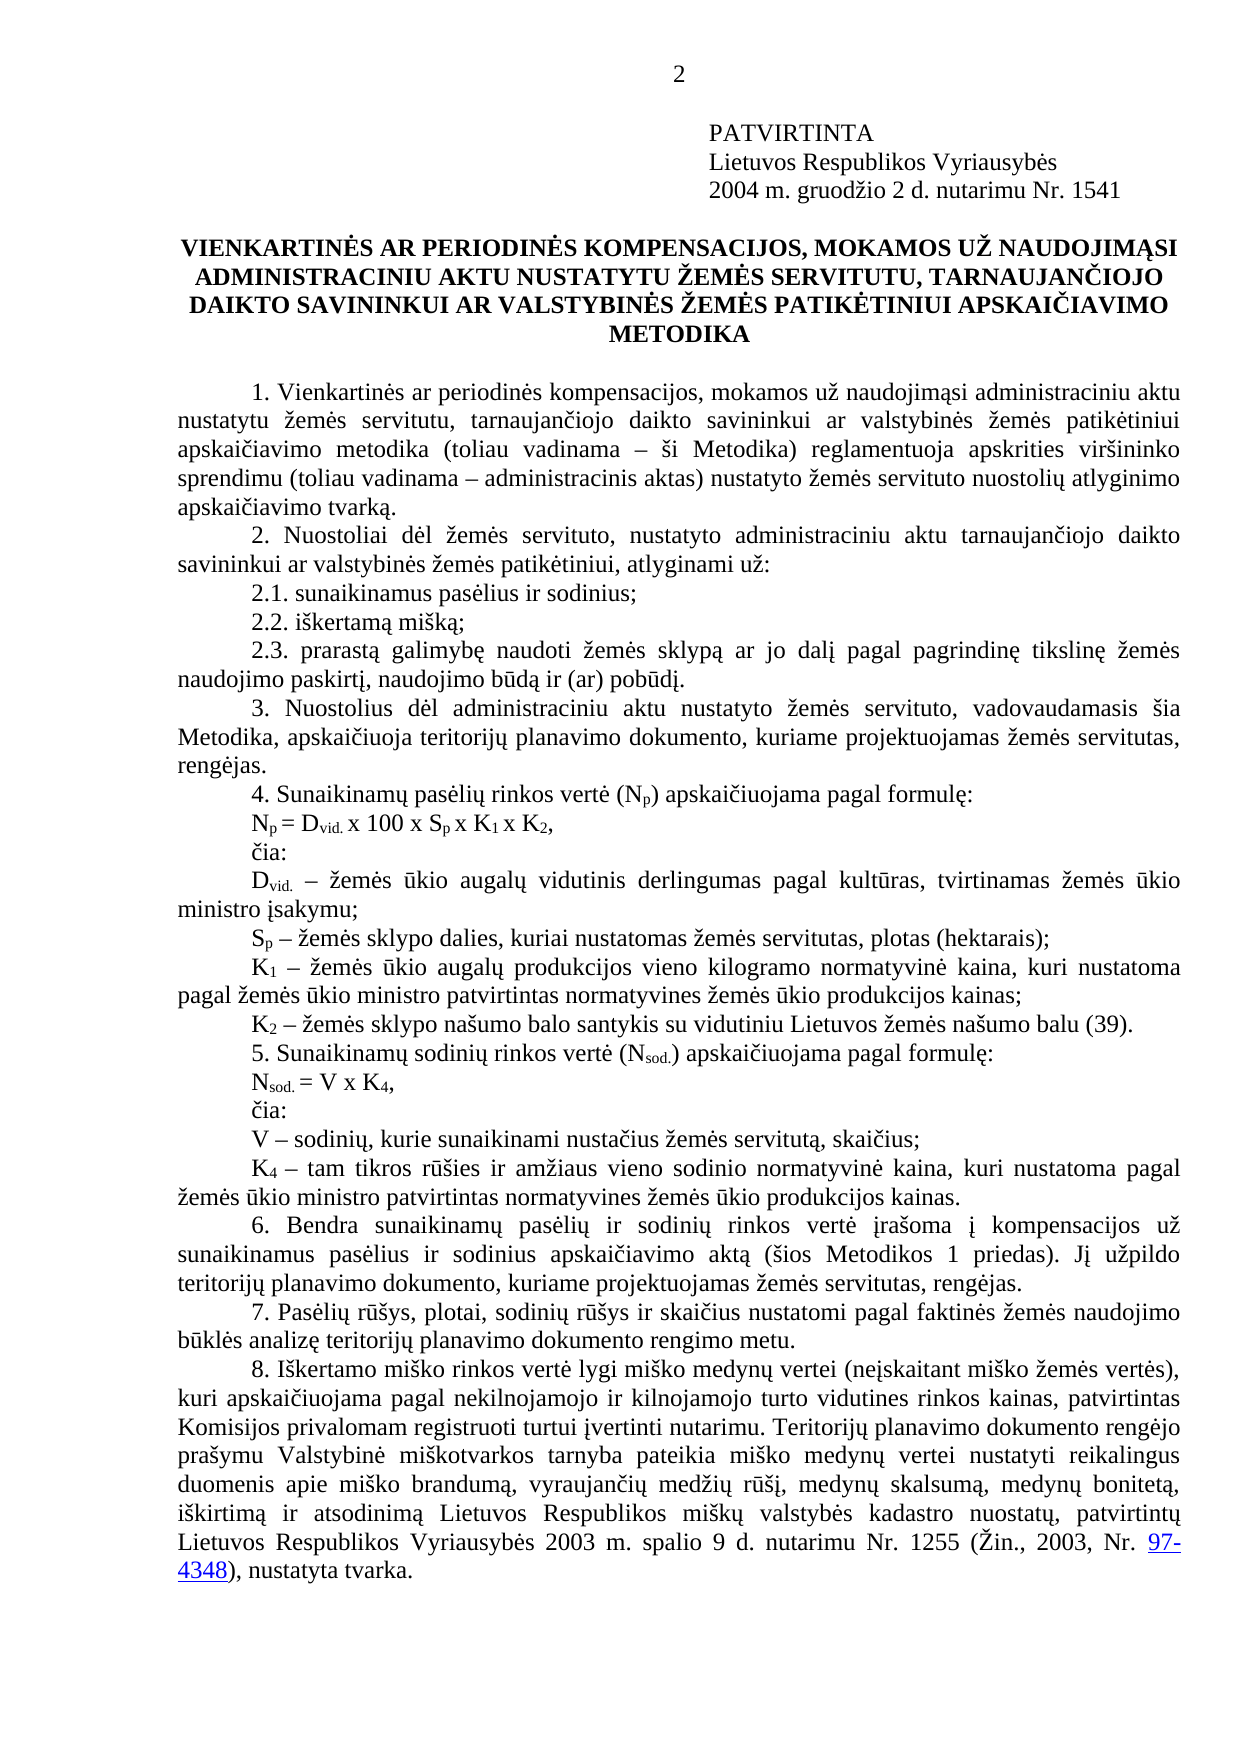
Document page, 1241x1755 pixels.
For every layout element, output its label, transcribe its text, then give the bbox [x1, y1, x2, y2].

text Sp – žemės sklypo dalies, kuriai nustatomas žemės servitutas, plotas (hektarais); [177, 923, 1181, 952]
text 2.3. prarastą galimybę naudoti žemės sklypą ar jo dalį pagal pagrindinę tikslinę žemės naudojimo paskirtį, naudojimo būdą ir (ar) pobūdį. [177, 636, 1181, 693]
text 1. Vienkartinės ar periodinės kompensacijos, mokamos už naudojimąsi administraciniu aktu nustatytu žemės servitutu, tarnaujančiojo daikto savininkui ar valstybinės žemės patikėtiniui apskaičiavimo metodika (toliau vadinama – ši Metodika) reglamentuoja apskrities viršininko sprendimu (toliau vadinama – administracinis aktas) nustatyto žemės servituto nuostolių atlyginimo apskaičiavimo tvarką. [177, 377, 1181, 521]
text K2 – žemės sklypo našumo balo santykis su vidutiniu Lietuvos žemės našumo balu (39). [177, 1009, 1181, 1038]
text 8. Iškertamo miško rinkos vertė lygi miško medynų vertei (neįskaitant miško žemės vertės), kuri apskaičiuojama pagal nekilnojamojo ir kilnojamojo turto vidutines rinkos kainas, patvirtintas Komisijos privalomam registruoti turtui įvertinti nutarimu. Teritorijų planavimo dokumento rengėjo prašymu Valstybinė miškotvarkos tarnyba pateikia miško medynų vertei nustatyti reikalingus duomenis apie miško brandumą, vyraujančių medžių rūšį, medynų skalsumą, medynų bonitetą, iškirtimą ir atsodinimą Lietuvos Respublikos miškų valstybės kadastro nuostatų, patvirtintų Lietuvos Respublikos Vyriausybės 2003 m. spalio 9 d. nutarimu Nr. 1255 (Žin., 2003, Nr. 97-4348), nustatyta tvarka. [177, 1354, 1181, 1584]
text Lietuvos Respublikos Vyriausybės [177, 147, 1181, 176]
text V – sodinių, kurie sunaikinami nustačius žemės servitutą, skaičius; [177, 1124, 1181, 1153]
text 3. Nuostolius dėl administraciniu aktu nustatyto žemės servituto, vadovaudamasis šia Metodika, apskaičiuoja teritorijų planavimo dokumento, kuriame projektuojamas žemės servitutas, rengėjas. [177, 693, 1181, 779]
text čia: [177, 837, 1181, 866]
text Patvirtinta [709, 118, 1181, 147]
text 2004 m. gruodžio 2 d. nutarimu Nr. 1541 [177, 176, 1181, 204]
text 5. Sunaikinamų sodinių rinkos vertė (Nsod.) apskaičiuojama pagal formulę: [177, 1038, 1181, 1067]
text 2. Nuostoliai dėl žemės servituto, nustatyto administraciniu aktu tarnaujančiojo daikto savininkui ar valstybinės žemės patikėtiniui, atlyginami už: [177, 521, 1181, 578]
text 2.1. sunaikinamus pasėlius ir sodinius; [177, 578, 1181, 607]
text čia: [177, 1096, 1181, 1124]
text Nsod. = V x K4, [177, 1067, 1181, 1096]
text 4. Sunaikinamų pasėlių rinkos vertė (Np) apskaičiuojama pagal formulę: [177, 779, 1181, 808]
text Np = Dvid. x 100 x Sp x K1 x K2, [177, 808, 1181, 837]
text K1 – žemės ūkio augalų produkcijos vieno kilogramo normatyvinė kaina, kuri nustatoma pagal žemės ūkio ministro patvirtintas normatyvines žemės ūkio produkcijos kainas; [177, 952, 1181, 1009]
text K4 – tam tikros rūšies ir amžiaus vieno sodinio normatyvinė kaina, kuri nustatoma pagal žemės ūkio ministro patvirtintas normatyvines žemės ūkio produkcijos kainas. [177, 1153, 1181, 1211]
text 7. Pasėlių rūšys, plotai, sodinių rūšys ir skaičius nustatomi pagal faktinės žemės naudojimo būklės analizę teritorijų planavimo dokumento rengimo metu. [177, 1297, 1181, 1354]
text Dvid. – žemės ūkio augalų vidutinis derlingumas pagal kultūras, tvirtinamas žemės ūkio ministro įsakymu; [177, 866, 1181, 923]
text 6. Bendra sunaikinamų pasėlių ir sodinių rinkos vertė įrašoma į kompensacijos už sunaikinamus pasėlius ir sodinius apskaičiavimo aktą (šios Metodikos 1 priedas). Jį užpildo teritorijų planavimo dokumento, kuriame projektuojamas žemės servitutas, rengėjas. [177, 1211, 1181, 1297]
text VIENKARTINĖS AR PERIODINĖS KOMPENSACIJOS, MOKAMOS UŽ NAUDOJIMĄSI ADMINISTRACINIU AKTU NUSTATYTU ŽEMĖS SERVITUTU, TARNAUJANČIOJO DAIKTO SAVININKUI AR VALSTYBINĖS ŽEMĖS PATIKĖTINIUI APSKAIČIAVIMO METODIKA [177, 233, 1181, 348]
text 2.2. iškertamą mišką; [177, 607, 1181, 636]
